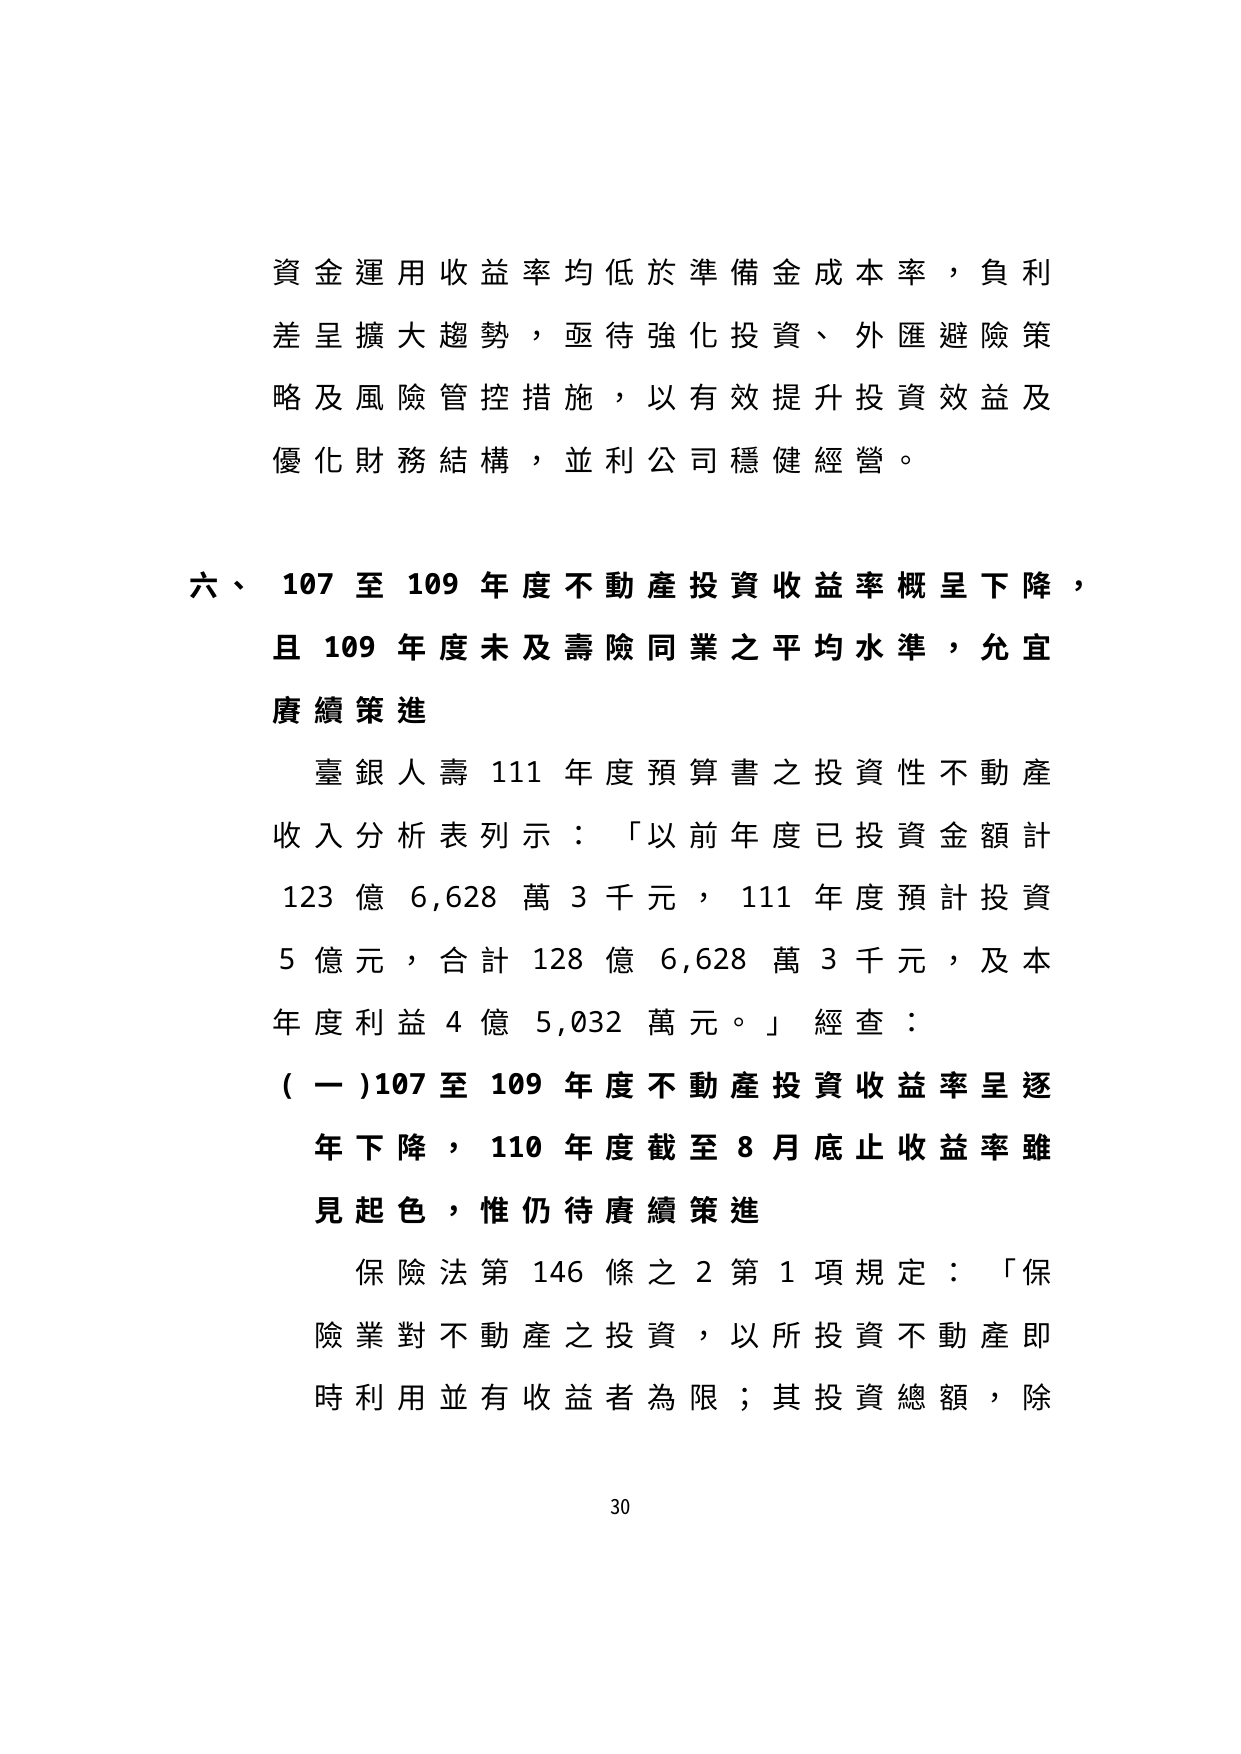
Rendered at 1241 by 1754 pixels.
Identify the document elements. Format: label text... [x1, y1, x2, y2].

text (一)107至109年度不動產投資收益率呈逐年下降，110年度截至8月底止收益率雖見起色，惟仍待賡續策進 [242, 1042, 1058, 1229]
text 保險法第146條之2第1項規定：「保險業對不動產之投資，以所投資不動產即時利用並有收益者為限；其投資總額，除 [271, 1229, 1058, 1417]
text 臺銀人壽111年度預算書之投資性不動產收入分析表列示：「以前年度已投資金額計123億6,628萬3千元，111年度預計投資5億元，合計128億6,628萬3千元，及本年度利益4億5,032萬元。」經查： [242, 729, 1058, 1042]
text 六、107至109年度不動產投資收益率概呈下降，且109年度未及壽險同業之平均水準，允宜賡續策進 [183, 542, 1058, 729]
text 資金運用收益率均低於準備金成本率，負利差呈擴大趨勢，亟待強化投資、外匯避險策略及風險管控措施，以有效提升投資效益及優化財務結構，並利公司穩健經營。 [242, 229, 1058, 479]
